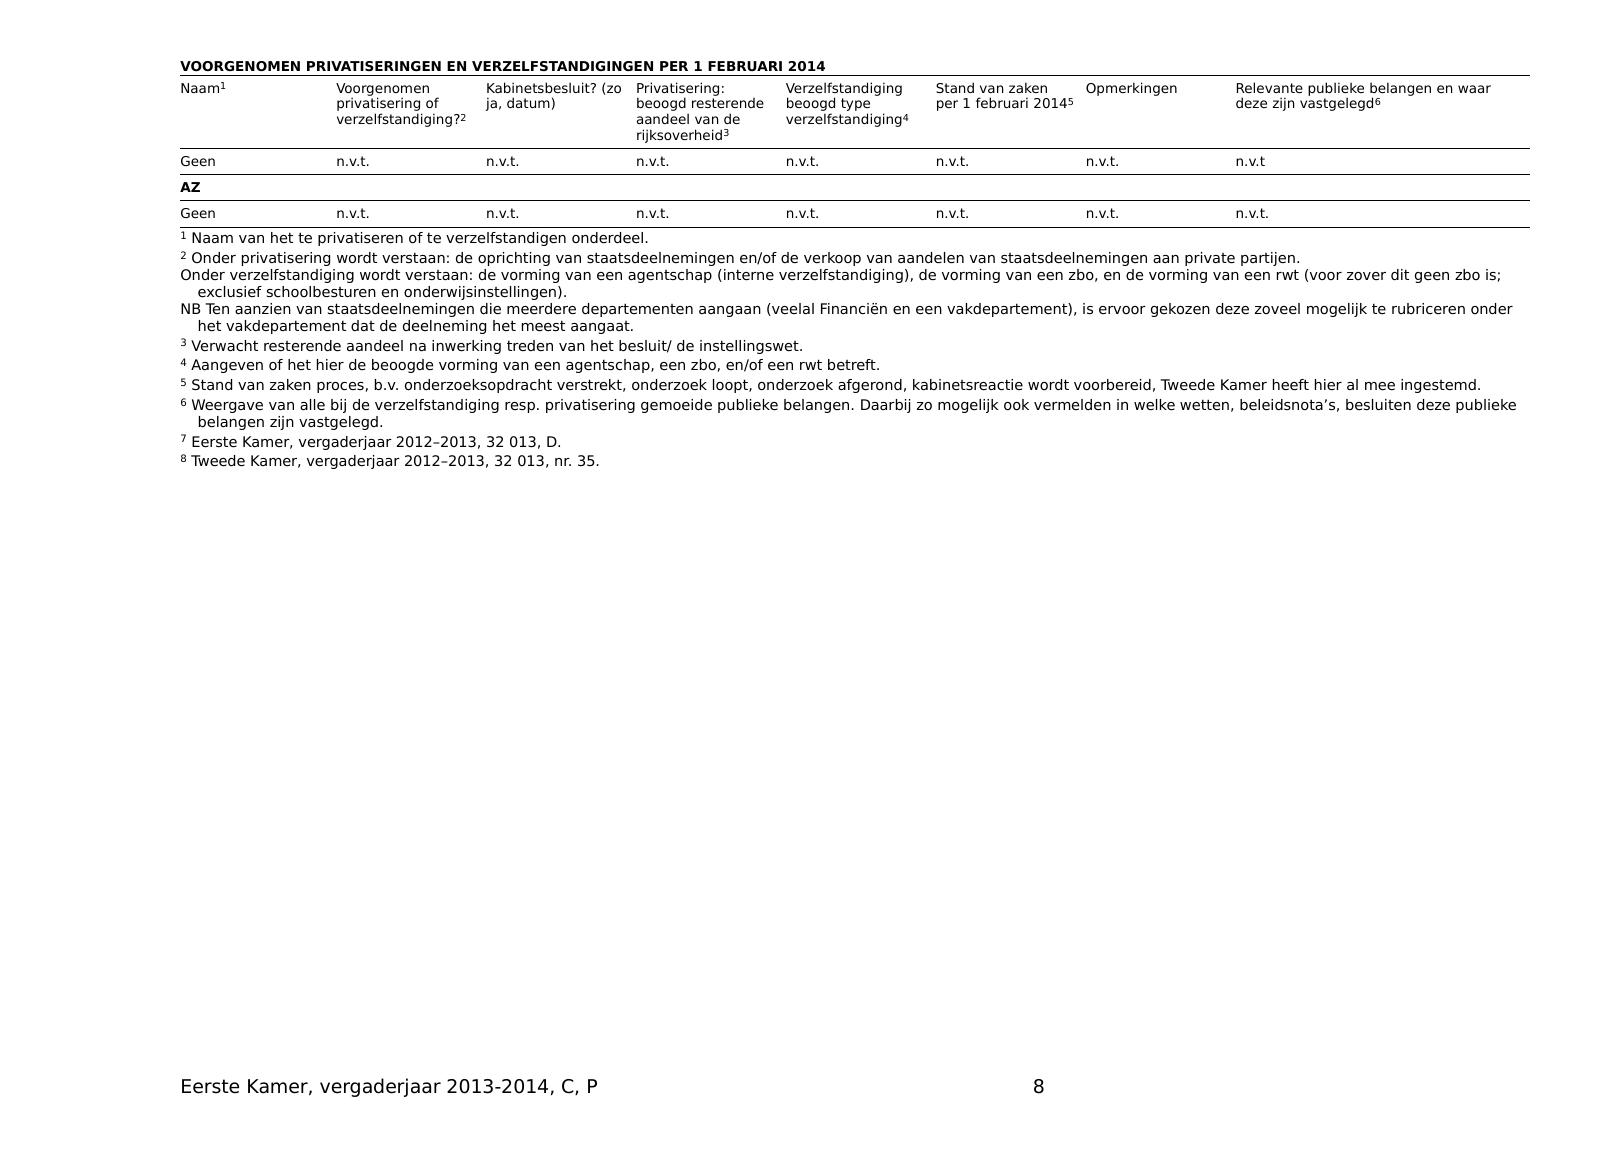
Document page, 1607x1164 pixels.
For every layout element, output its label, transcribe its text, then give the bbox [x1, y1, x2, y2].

table_cell [480, 175, 630, 200]
table_cell AZ [180, 175, 330, 200]
table_cell n.v.t. [330, 201, 480, 227]
table_cell n.v.t. [630, 201, 780, 227]
table_cell n.v.t. [930, 201, 1079, 227]
table_cell Privatisering: beoogd resterende aandeel van de rijksoverheid3 [630, 76, 780, 148]
table_cell n.v.t. [1080, 201, 1229, 227]
table_cell Kabinetsbesluit? (zo ja, datum) [480, 76, 630, 148]
table_cell [930, 175, 1079, 200]
table_cell Naam1 [180, 76, 330, 148]
table_cell Voorgenomen privatisering of verzelfstandiging?2 [330, 76, 480, 148]
table_cell Relevante publieke belangen en waar deze zijn vastgelegd6 [1230, 76, 1529, 148]
table_cell Verzelfstandiging beoogd type verzelfstandiging4 [780, 76, 930, 148]
table_cell Stand van zaken per 1 februari 20145 [930, 76, 1079, 148]
table_cell [1230, 175, 1529, 200]
table_cell n.v.t. [480, 201, 630, 227]
table_cell n.v.t. [780, 201, 930, 227]
table_cell n.v.t. [630, 149, 780, 174]
table_cell n.v.t. [330, 149, 480, 174]
table_cell n.v.t. [1230, 201, 1529, 227]
table_cell [330, 175, 480, 200]
table_cell n.v.t. [780, 149, 930, 174]
table_cell [780, 175, 930, 200]
table_header VOORGENOMEN PRIVATISERINGEN EN VERZELFSTANDIGINGEN PER 1 FEBRUARI 2014 [180, 59, 1529, 75]
table_cell n.v.t. [480, 149, 630, 174]
table_cell n.v.t [1230, 149, 1529, 174]
table_cell n.v.t. [930, 149, 1079, 174]
table_cell [630, 175, 780, 200]
table_cell [1080, 175, 1229, 200]
table_cell 1 Naam van het te privatiseren of te verzelfstandigen onderdeel. 2 Onder privatisering wordt verstaan: de oprichting van staatsdeelnemingen en/of de verkoop van aandelen van staatsdeelnemingen aan private partijen. Onder verzelfstandiging wordt verstaan: de vorming van een agentschap (interne verzelfstandiging), de vorming van een zbo, en de vorming van een rwt (voor zover dit geen zbo is; exclusief schoolbesturen en onderwijsinstellingen). NB Ten aanzien van staatsdeelnemingen die meerdere departementen aangaan (veelal Financiën en een vakdepartement), is ervoor gekozen deze zoveel mogelijk te rubriceren onder het vakdepartement dat de deelneming het meest aangaat. 3 Verwacht resterende aandeel na inwerking treden van het besluit/ de instellingswet. 4 Aangeven of het hier de beoogde vorming van een agentschap, een zbo, en/of een rwt betreft. 5 Stand van zaken proces, b.v. onderzoeksopdracht verstrekt, onderzoek loopt, onderzoek afgerond, kabinetsreactie wordt voorbereid, Tweede Kamer heeft hier al mee ingestemd. 6 Weergave van alle bij de verzelfstandiging resp. privatisering gemoeide publieke belangen. Daarbij zo mogelijk ook vermelden in welke wetten, beleidsnota’s, besluiten deze publieke belangen zijn vastgelegd. 7 Eerste Kamer, vergaderjaar 2012–2013, 32 013, D. 8 Tweede Kamer, vergaderjaar 2012–2013, 32 013, nr. 35. [180, 228, 1529, 470]
table_cell n.v.t. [1080, 149, 1229, 174]
table_cell Geen [180, 149, 330, 174]
table_cell Geen [180, 201, 330, 227]
table_cell Opmerkingen [1080, 76, 1229, 148]
